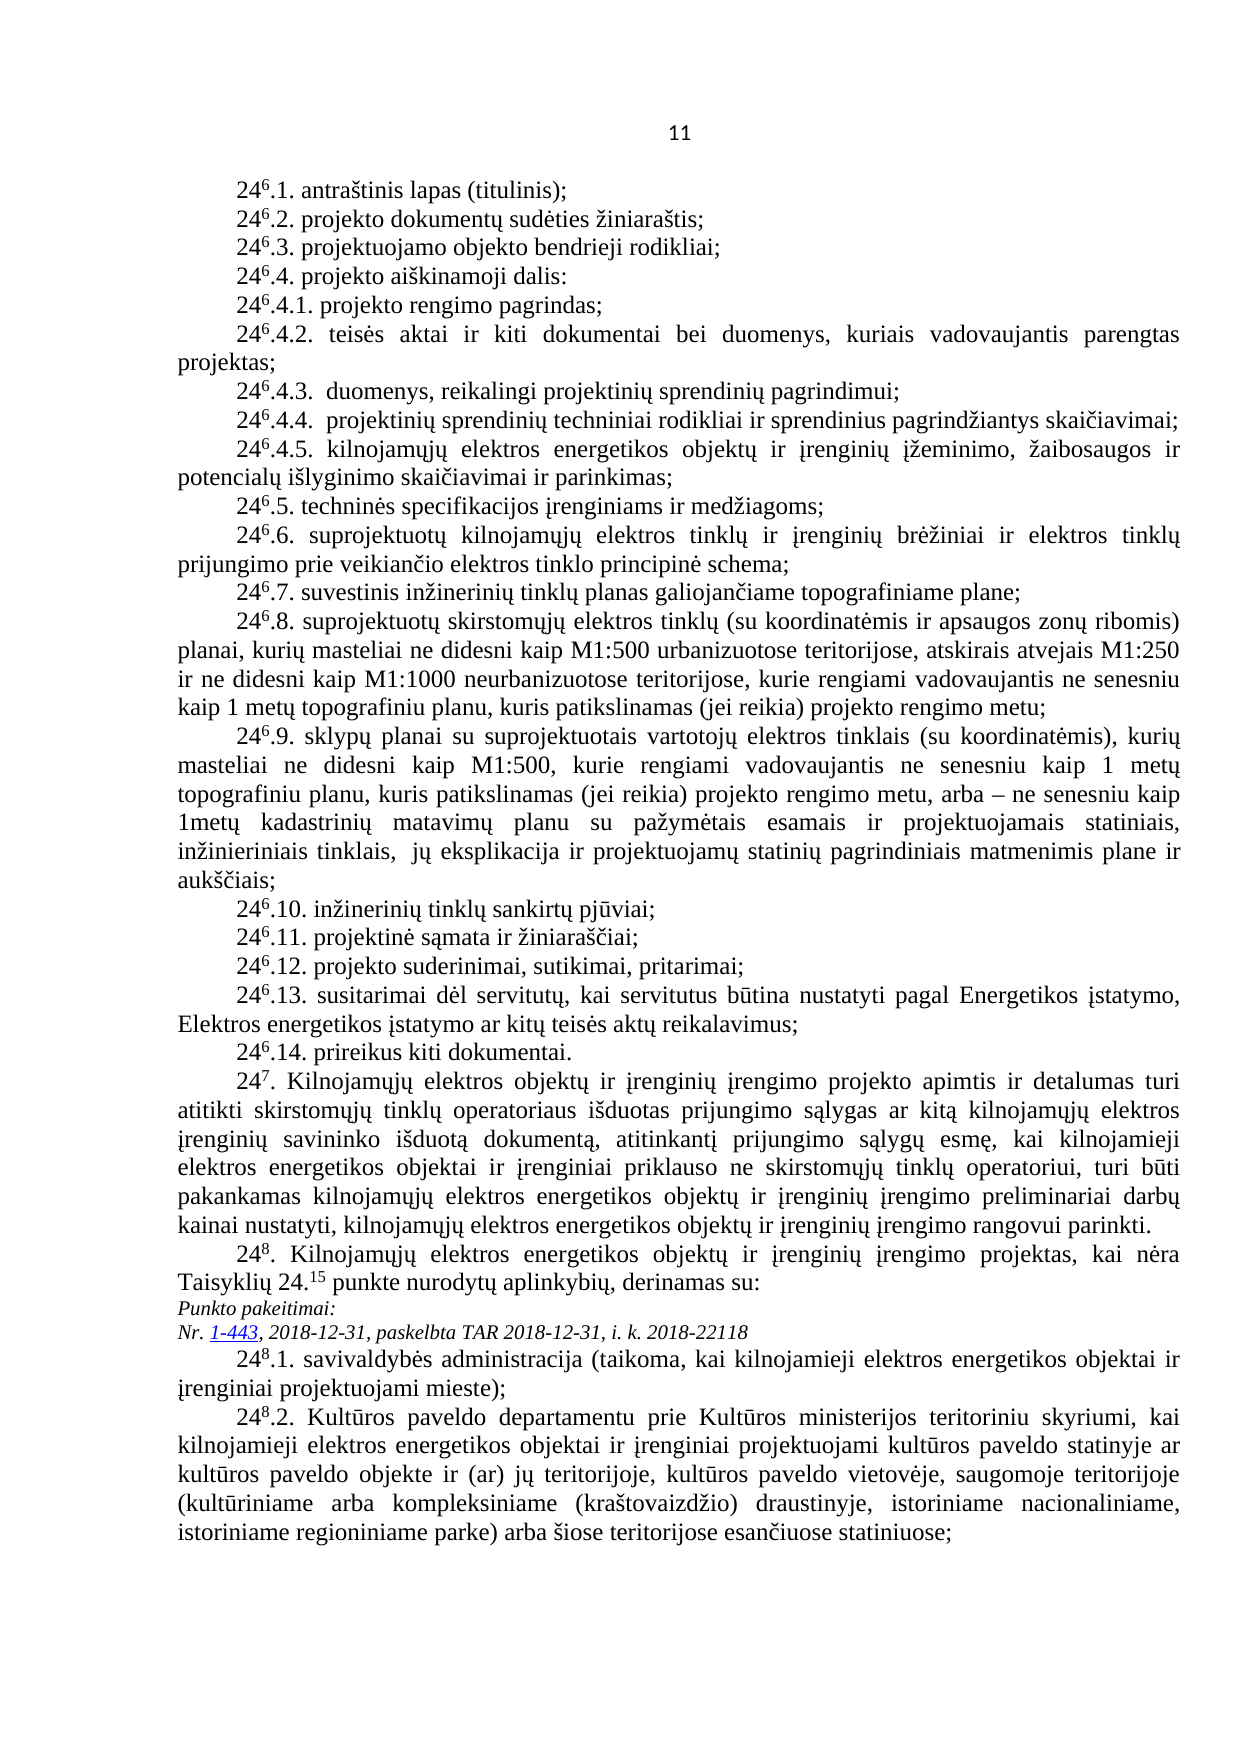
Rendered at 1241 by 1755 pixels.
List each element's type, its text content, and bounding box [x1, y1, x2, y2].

text 246.6. suprojektuotų kilnojamųjų elektros tinklų ir įrenginių brėžiniai ir elektros tinklų prijungimo prie veikiančio elektros tinklo principinė schema; [177, 520, 1181, 577]
text 246.1. antraštinis lapas (titulinis); [177, 175, 1181, 204]
text 246.7. suvestinis inžinerinių tinklų planas galiojančiame topografiniame plane; [177, 577, 1181, 606]
text Punkto pakeitimai: [177, 1296, 1181, 1320]
text 246.13. susitarimai dėl servitutų, kai servitutus būtina nustatyti pagal Energetikos įstatymo, Elektros energetikos įstatymo ar kitų teisės aktų reikalavimus; [177, 980, 1181, 1037]
text 246.4.3. duomenys, reikalingi projektinių sprendinių pagrindimui; [177, 376, 1181, 405]
text 246.3. projektuojamo objekto bendrieji rodikliai; [177, 232, 1181, 261]
text 246.11. projektinė sąmata ir žiniaraščiai; [177, 922, 1181, 951]
text 246.4.2. teisės aktai ir kiti dokumentai bei duomenys, kuriais vadovaujantis parengtas projektas; [177, 319, 1181, 376]
text 246.4.1. projekto rengimo pagrindas; [177, 290, 1181, 319]
text 248.2. Kultūros paveldo departamentu prie Kultūros ministerijos teritoriniu skyriumi, kai kilnojamieji elektros energetikos objektai ir įrenginiai projektuojami kultūros paveldo statinyje ar kultūros paveldo objekte ir (ar) jų teritorijoje, kultūros paveldo vietovėje, saugomoje teritorijoje (kultūriniame arba kompleksiniame (kraštovaizdžio) draustinyje, istoriniame nacionaliniame, istoriniame regioniniame parke) arba šiose teritorijose esančiuose statiniuose; [177, 1402, 1181, 1546]
text 246.4. projekto aiškinamoji dalis: [177, 261, 1181, 290]
text 246.2. projekto dokumentų sudėties žiniaraštis; [177, 204, 1181, 232]
text 248. Kilnojamųjų elektros energetikos objektų ir įrenginių įrengimo projektas, kai nėra Taisyklių 24.15 punkte nurodytų aplinkybių, derinamas su: [177, 1239, 1181, 1296]
text Nr. 1-443, 2018-12-31, paskelbta TAR 2018-12-31, i. k. 2018-22118 [177, 1320, 1181, 1344]
text 246.4.5. kilnojamųjų elektros energetikos objektų ir įrenginių įžeminimo, žaibosaugos ir potencialų išlyginimo skaičiavimai ir parinkimas; [177, 434, 1181, 491]
text 247. Kilnojamųjų elektros objektų ir įrenginių įrengimo projekto apimtis ir detalumas turi atitikti skirstomųjų tinklų operatoriaus išduotas prijungimo sąlygas ar kitą kilnojamųjų elektros įrenginių savininko išduotą dokumentą, atitinkantį prijungimo sąlygų esmę, kai kilnojamieji elektros energetikos objektai ir įrenginiai priklauso ne skirstomųjų tinklų operatoriui, turi būti pakankamas kilnojamųjų elektros energetikos objektų ir įrenginių įrengimo preliminariai darbų kainai nustatyti, kilnojamųjų elektros energetikos objektų ir įrenginių įrengimo rangovui parinkti. [177, 1066, 1181, 1239]
text 246.9. sklypų planai su suprojektuotais vartotojų elektros tinklais (su koordinatėmis), kurių masteliai ne didesni kaip M1:500, kurie rengiami vadovaujantis ne senesniu kaip 1 metų topografiniu planu, kuris patikslinamas (jei reikia) projekto rengimo metu, arba – ne senesniu kaip 1metų kadastrinių matavimų planu su pažymėtais esamais ir projektuojamais statiniais, inžinieriniais tinklais, jų eksplikacija ir projektuojamų statinių pagrindiniais matmenimis plane ir aukščiais; [177, 721, 1181, 894]
text 246.14. prireikus kiti dokumentai. [177, 1037, 1181, 1066]
text 246.5. techninės specifikacijos įrenginiams ir medžiagoms; [177, 491, 1181, 520]
text 246.4.4. projektinių sprendinių techniniai rodikliai ir sprendinius pagrindžiantys skaičiavimai; [177, 405, 1181, 434]
text 246.8. suprojektuotų skirstomųjų elektros tinklų (su koordinatėmis ir apsaugos zonų ribomis) planai, kurių masteliai ne didesni kaip M1:500 urbanizuotose teritorijose, atskirais atvejais M1:250 ir ne didesni kaip M1:1000 neurbanizuotose teritorijose, kurie rengiami vadovaujantis ne senesniu kaip 1 metų topografiniu planu, kuris patikslinamas (jei reikia) projekto rengimo metu; [177, 606, 1181, 721]
text 246.10. inžinerinių tinklų sankirtų pjūviai; [177, 894, 1181, 922]
text 246.12. projekto suderinimai, sutikimai, pritarimai; [177, 951, 1181, 980]
text 248.1. savivaldybės administracija (taikoma, kai kilnojamieji elektros energetikos objektai ir įrenginiai projektuojami mieste); [177, 1344, 1181, 1402]
